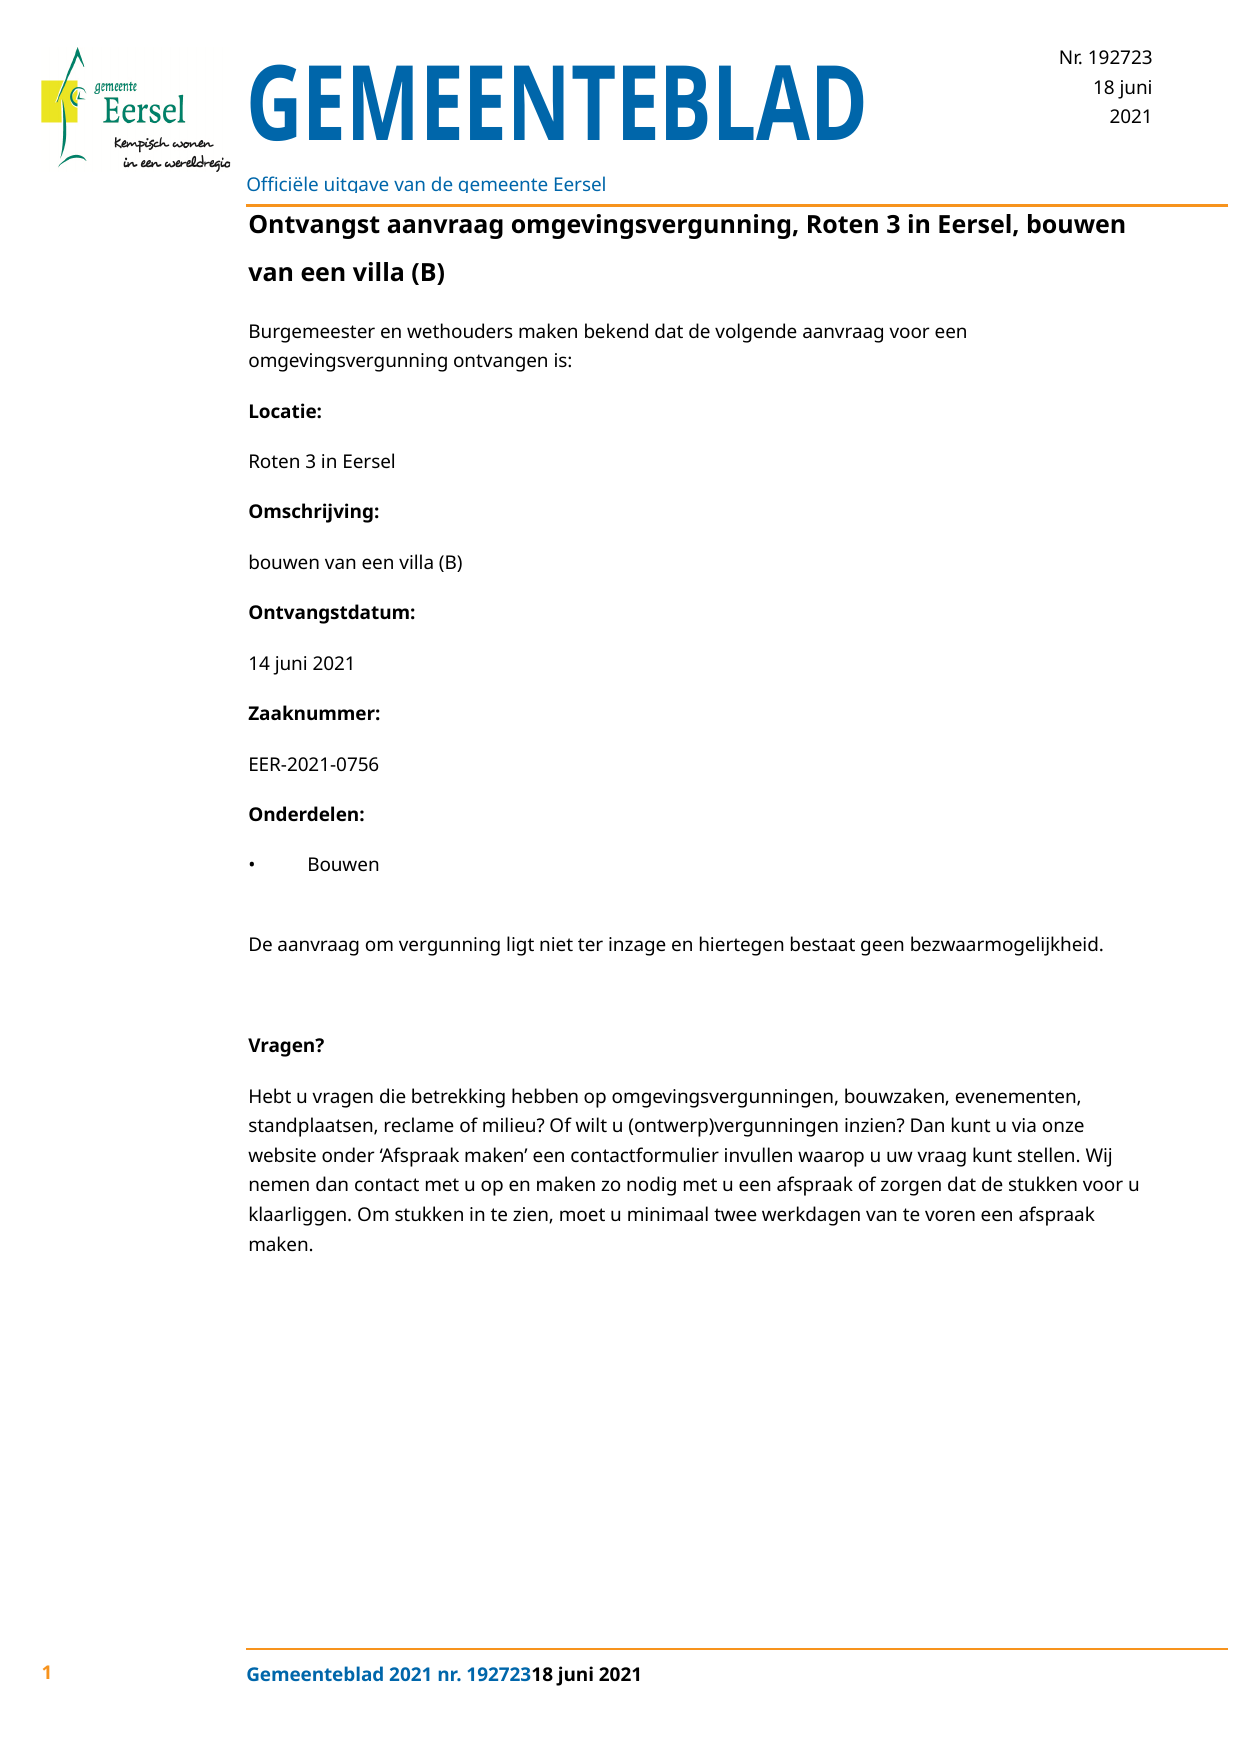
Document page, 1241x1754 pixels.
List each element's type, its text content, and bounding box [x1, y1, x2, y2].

text 14 juni 2021 [248, 650, 1152, 676]
text EER-2021-0756 [248, 751, 1152, 777]
text bouwen van een villa (B) [248, 549, 1152, 575]
picture [41, 47, 231, 172]
text Ontvangst aanvraag omgevingsvergunning, Roten 3 in Eersel, bouwen van een villa (B) [248, 207, 1152, 288]
text Zaaknummer: [248, 700, 1152, 726]
text Locatie: [248, 398, 1152, 424]
text Onderdelen: [248, 801, 1152, 827]
text Omschrijving: [248, 499, 1152, 524]
text Vragen? [248, 1032, 1152, 1058]
text Hebt u vragen die betrekking hebben op omgevingsvergunningen, bouwzaken, evenementen, standplaatsen, reclame of milieu? Of wilt u (ontwerp)vergunningen inzien? Dan kunt u via onze website onder ‘Afspraak maken’ een contactformulier invullen waarop u uw vraag kunt stellen. Wij nemen dan contact met u op en maken zo nodig met u een afspraak of zorgen dat de stukken voor u klaarliggen. Om stukken in te zien, moet u minimaal twee werkdagen van te voren een afspraak maken. [248, 1083, 1152, 1257]
text Roten 3 in Eersel [248, 448, 1152, 474]
text De aanvraag om vergunning ligt niet ter inzage en hiertegen bestaat geen bezwaarmogelijkheid. [248, 932, 1152, 957]
text Ontvangstdatum: [248, 599, 1152, 625]
text Burgemeester en wethouders maken bekend dat de volgende aanvraag voor een omgevingsvergunning ontvangen is: [248, 318, 1152, 373]
list Bouwen [248, 852, 1152, 877]
